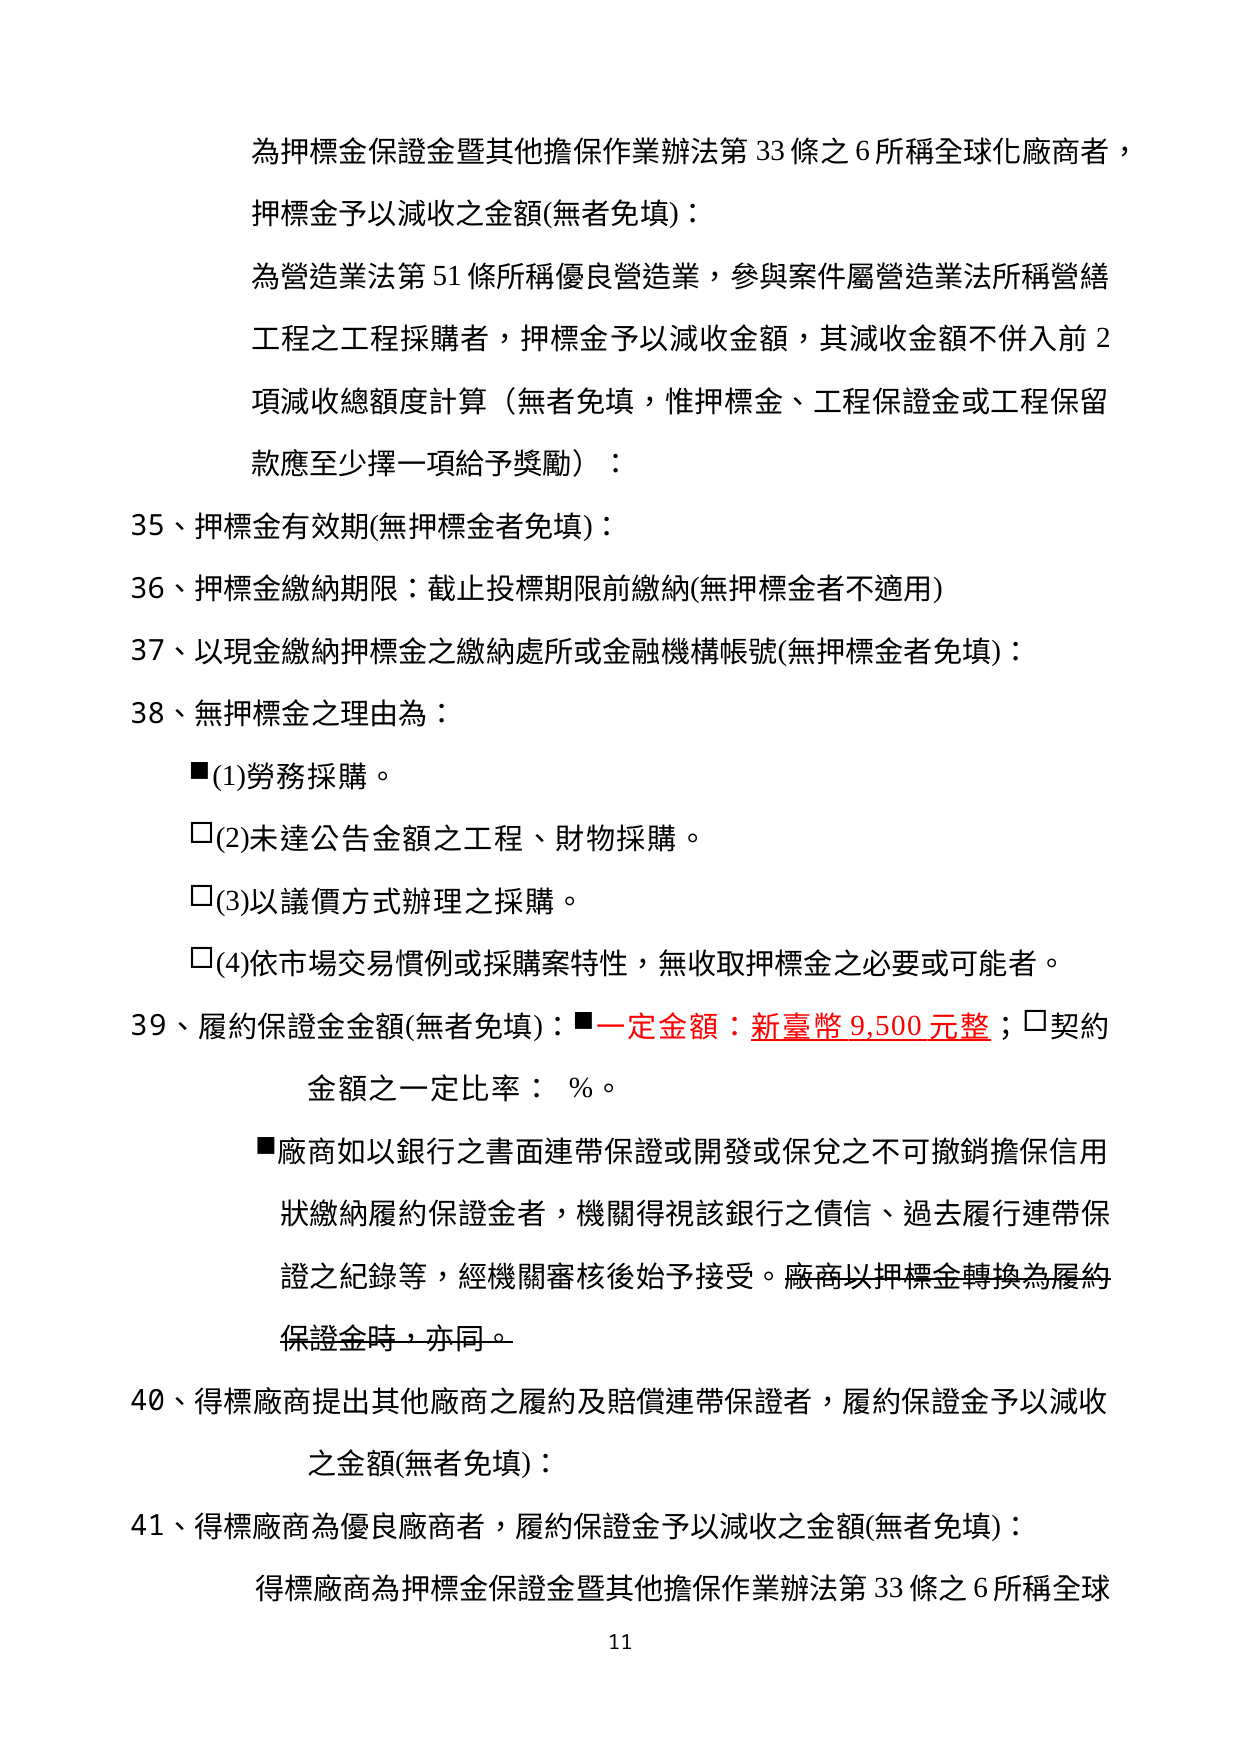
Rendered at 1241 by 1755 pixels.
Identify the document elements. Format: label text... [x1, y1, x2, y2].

list 押標金有效期(無押標金者免填)： [130, 483, 1110, 545]
text 為押標金保證金暨其他擔保作業辦法第33條之6所稱全球化廠商者，押標金予以減收之金額(無者免填)： [251, 108, 1110, 233]
text 為營造業法第51條所稱優良營造業，參與案件屬營造業法所稱營繕工程之工程採購者，押標金予以減收金額，其減收金額不併入前2項減收總額度計算（無者免填，惟押標金、工程保證金或工程保留款應至少擇一項給予獎勵）： [251, 233, 1110, 483]
text (3)以議價方式辦理之採購。 [130, 858, 1110, 920]
text 得標廠商為押標金保證金暨其他擔保作業辦法第33條之6所稱全球 [255, 1545, 1110, 1608]
list 以現金繳納押標金之繳納處所或金融機構帳號(無押標金者免填)： [130, 608, 1110, 670]
text (1)勞務採購。 [130, 733, 1110, 795]
list 押標金繳納期限：截止投標期限前繳納(無押標金者不適用) [130, 545, 1110, 608]
text (2)未達公告金額之工程、財物採購。 [130, 795, 1110, 858]
list 得標廠商提出其他廠商之履約及賠償連帶保證者，履約保證金予以減收之金額(無者免填)： [130, 1358, 1110, 1483]
text 廠商如以銀行之書面連帶保證或開發或保兌之不可撤銷擔保信用狀繳納履約保證金者，機關得視該銀行之債信、過去履行連帶保證之紀錄等，經機關審核後始予接受。廠商以押標金轉換為履約保證金時，亦同。 [255, 1108, 1110, 1358]
list 無押標金之理由為： [130, 670, 1110, 733]
text (4)依市場交易慣例或採購案特性，無收取押標金之必要或可能者。 [130, 920, 1110, 983]
list 履約保證金金額(無者免填)：一定金額：新臺幣9,500元整；契約金額之一定比率： %。 [130, 983, 1110, 1108]
list 得標廠商為優良廠商者，履約保證金予以減收之金額(無者免填)： [130, 1483, 1110, 1545]
